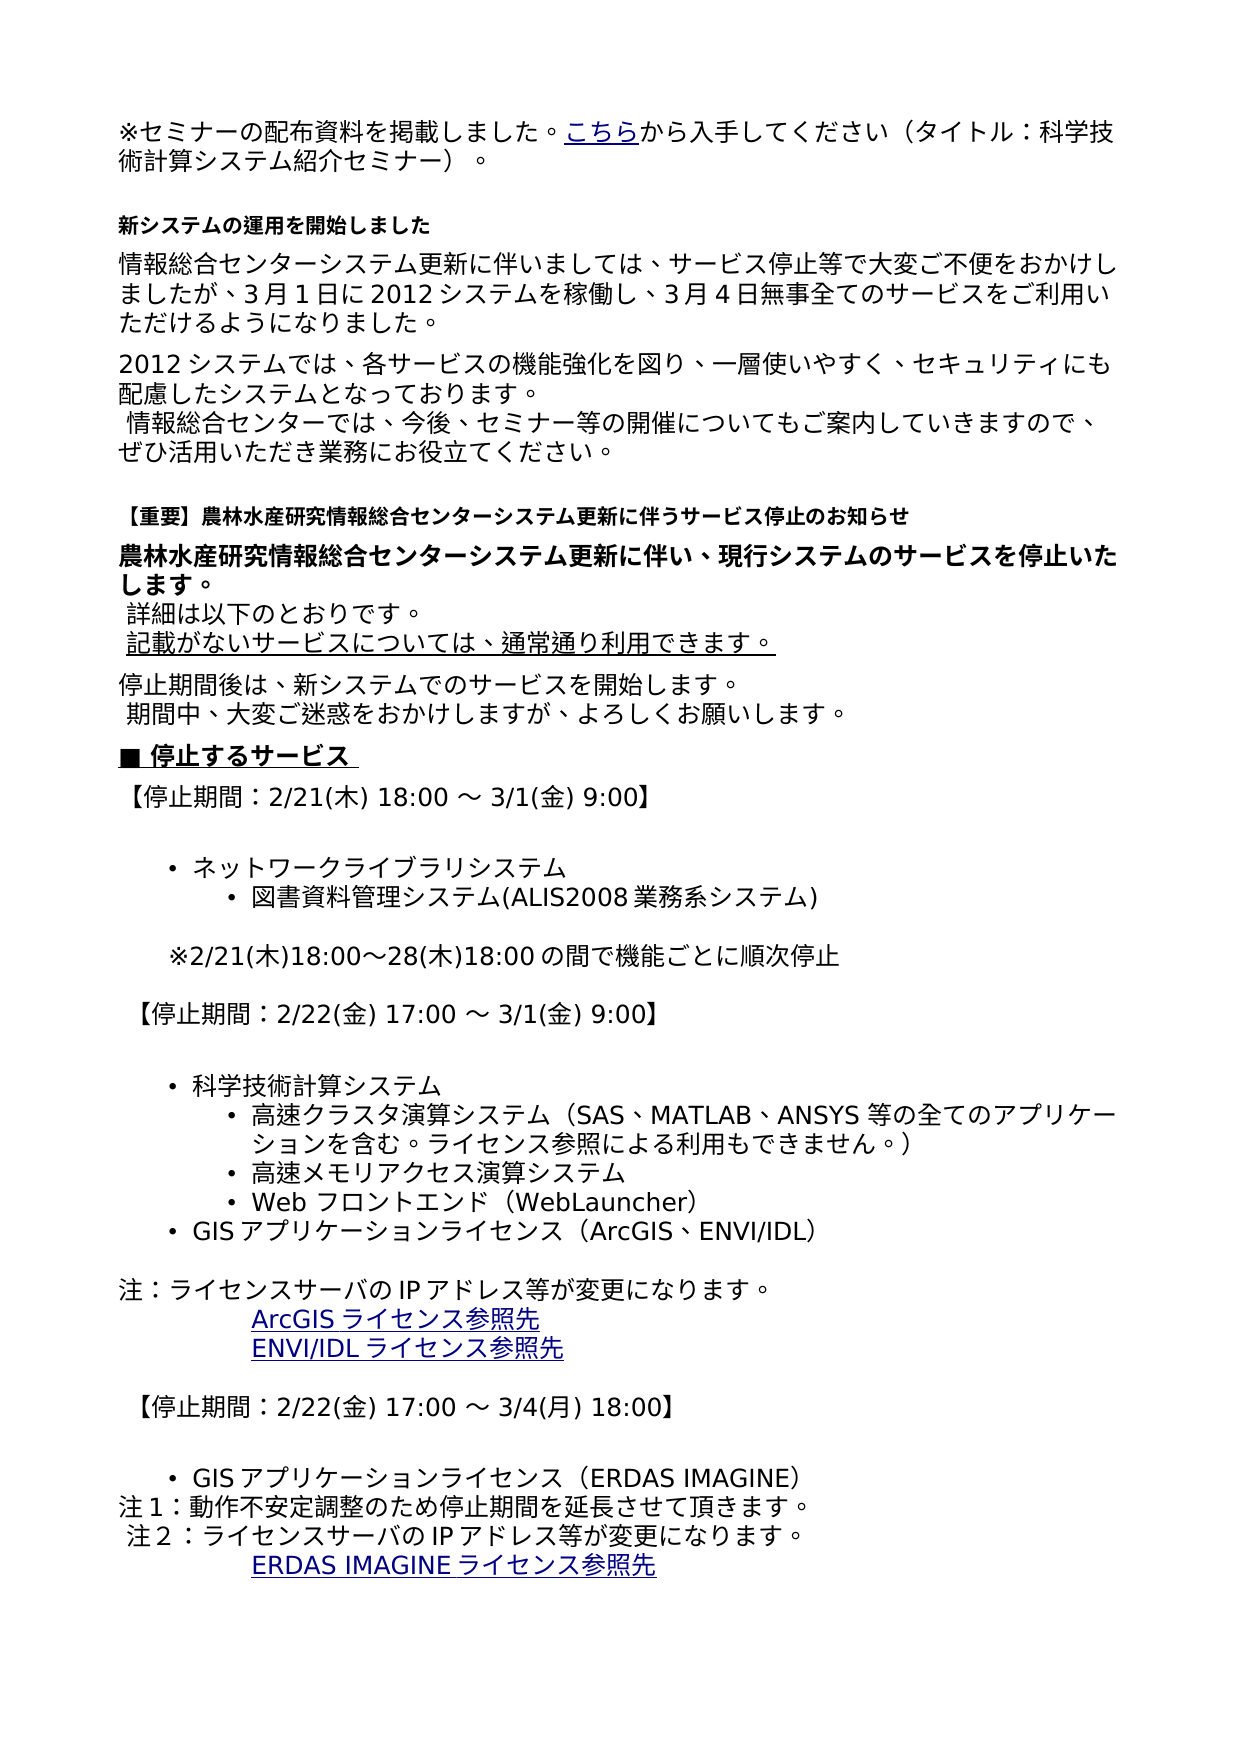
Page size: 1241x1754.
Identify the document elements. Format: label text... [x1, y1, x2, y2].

list ネットワークライブラリシステム [177, 854, 1122, 884]
text 農林水産研究情報総合センターシステム更新に伴い、現行システムのサービスを停止いたします。 詳細は以下のとおりです。 記載がないサービスについては、通常通り利用できます。 [118, 542, 1122, 658]
text 注：ライセンスサーバのIPアドレス等が変更になります。 ArcGISライセンス参照先 ENVI/IDLライセンス参照先 【停止期間：2/22(金) 17:00 ～ 3/4(月) 18:00】 [118, 1276, 1122, 1422]
subtitle 【重要】農林水産研究情報総合センターシステム更新に伴うサービス停止のお知らせ [118, 505, 1122, 529]
list GISアプリケーションライセンス（ERDAS IMAGINE） [177, 1464, 1122, 1493]
list 高速クラスタ演算システム（SAS、MATLAB、ANSYS 等の全てのアプリケーションを含む。ライセンス参照による利用もできません。） [236, 1101, 1122, 1159]
text 情報総合センターシステム更新に伴いましては、サービス停止等で大変ご不便をおかけしましたが、3月1日に2012システムを稼働し、3月4日無事全てのサービスをご利用いただけるようになりました。 [118, 251, 1122, 338]
list Web フロントエンド（WebLauncher） [236, 1188, 1122, 1218]
list 科学技術計算システム [177, 1072, 1122, 1101]
list GISアプリケーションライセンス（ArcGIS、ENVI/IDL） [177, 1218, 1122, 1247]
subtitle 新システムの運用を開始しました [118, 214, 1122, 238]
text ※2/21(木)18:00～28(木)18:00の間で機能ごとに順次停止 【停止期間：2/22(金) 17:00 ～ 3/1(金) 9:00】 [118, 942, 1122, 1030]
text 【停止期間：2/21(木) 18:00 ～ 3/1(金) 9:00】 [118, 783, 1122, 812]
text ※セミナーの配布資料を掲載しました。こちらから入手してください（タイトル：科学技術計算システム紹介セミナー）。 [118, 118, 1122, 176]
text 停止期間後は、新システムでのサービスを開始します。 期間中、大変ご迷惑をおかけしますが、よろしくお願いします。 [118, 671, 1122, 729]
text 注1：動作不安定調整のため停止期間を延長させて頂きます。 注２：ライセンスサーバのIPアドレス等が変更になります。 ERDAS IMAGINEライセンス参照先 [118, 1493, 1122, 1610]
text ■ 停止するサービス [118, 742, 1122, 771]
list 図書資料管理システム(ALIS2008業務系システム) [236, 884, 1122, 913]
text 2012システムでは、各サービスの機能強化を図り、一層使いやすく、セキュリティにも配慮したシステムとなっております。 情報総合センターでは、今後、セミナー等の開催についてもご案内していきますので、ぜひ活用いただき業務にお役立てください。 [118, 351, 1122, 467]
list 高速メモリアクセス演算システム [236, 1159, 1122, 1188]
